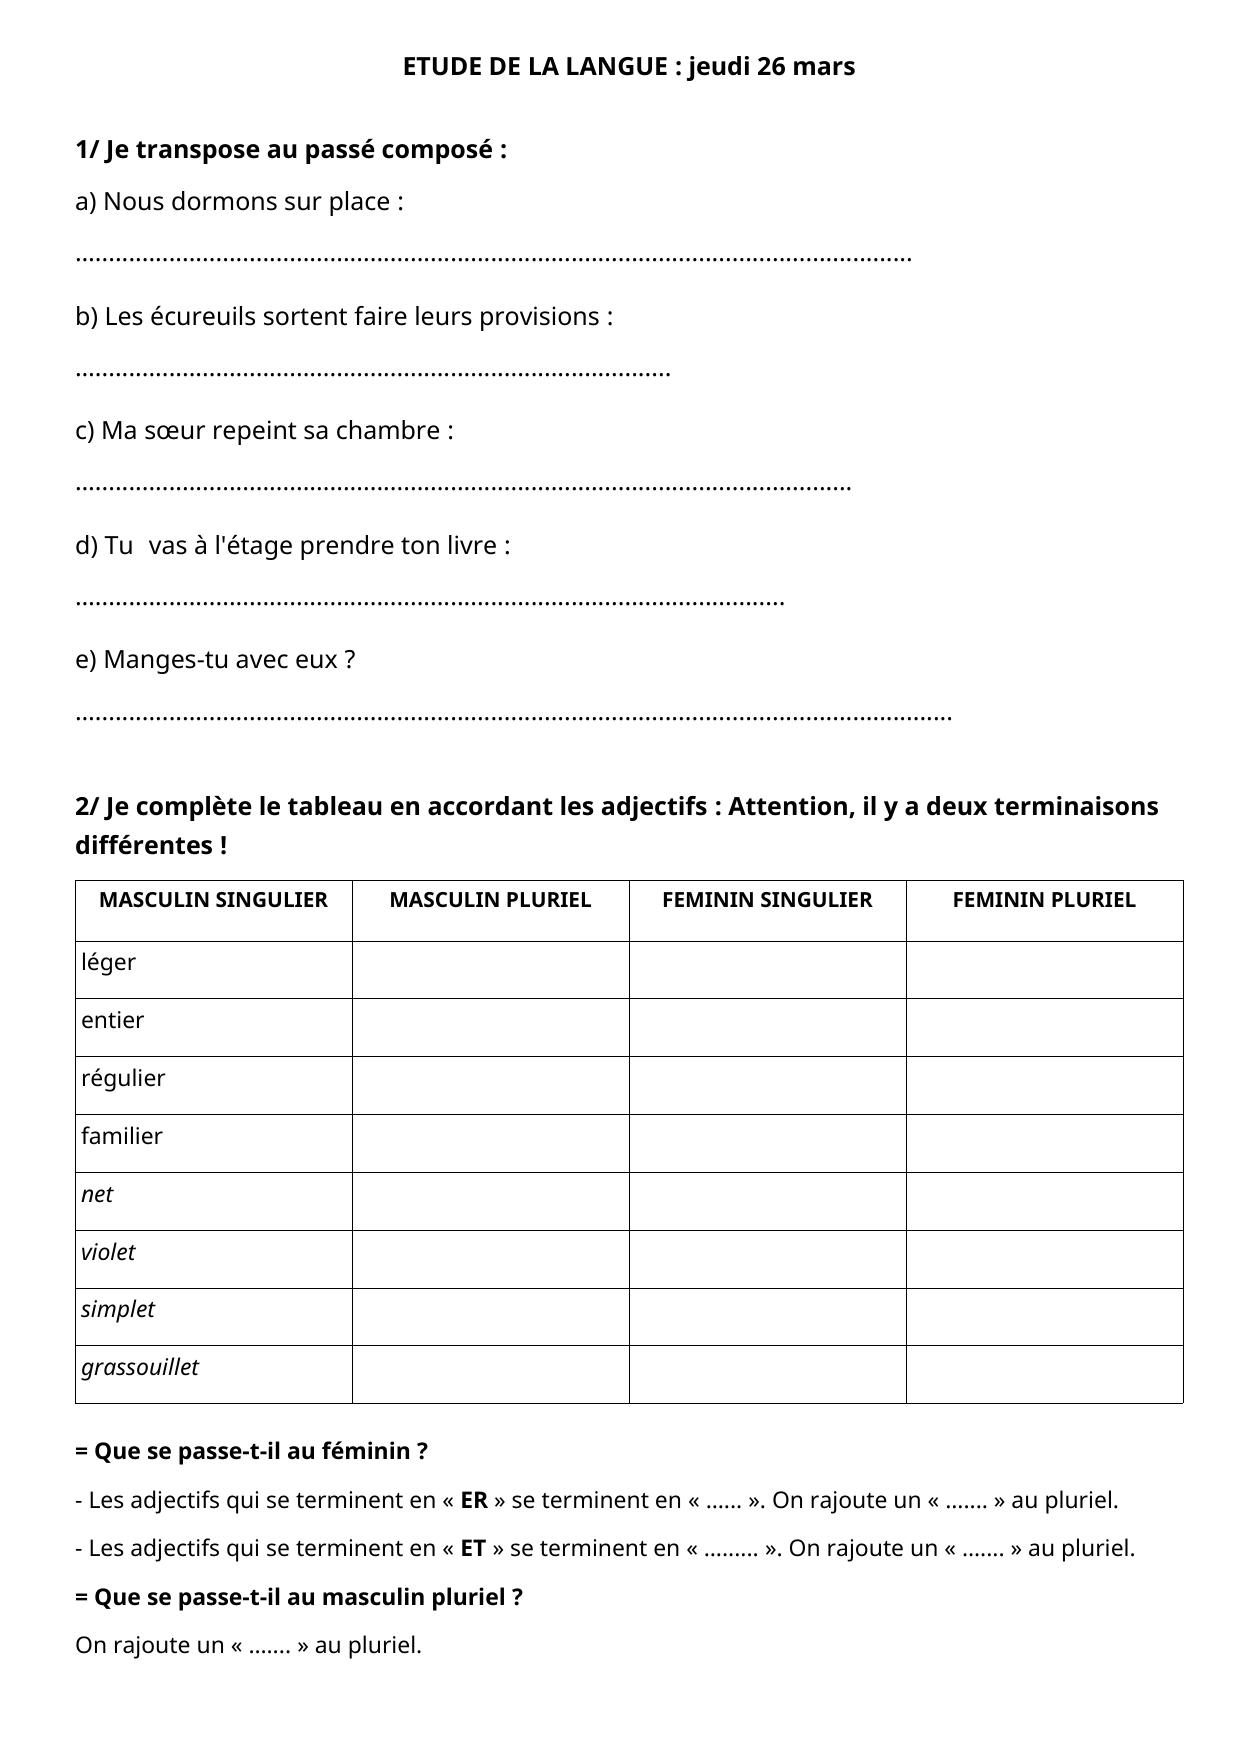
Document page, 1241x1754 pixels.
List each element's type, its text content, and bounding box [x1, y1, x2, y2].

table_cell [353, 999, 629, 1056]
table_cell [630, 999, 906, 1056]
table_cell [353, 1173, 629, 1229]
text On rajoute un « ….... » au pluriel. [75, 1629, 1183, 1660]
table_header MASCULIN SINGULIER [76, 881, 352, 941]
table_cell grassouillet [76, 1346, 352, 1403]
table_cell [907, 1231, 1183, 1287]
text ETUDE DE LA LANGUE : jeudi 26 mars [75, 48, 1183, 82]
table_cell [630, 1231, 906, 1287]
table_cell léger [76, 942, 352, 998]
table_cell [630, 1346, 906, 1403]
text b) Les écureuils sortent faire leurs provisions : …...................................................................................... [75, 298, 1183, 383]
text = Que se passe-t-il au féminin ? [75, 1435, 1183, 1466]
text e) Manges-tu avec eux ? …................................................................................................................................ [75, 642, 1183, 727]
table_cell net [76, 1173, 352, 1229]
table_cell [907, 1346, 1183, 1403]
text - Les adjectifs qui se terminent en « ER » se terminent en « …... ». On rajoute un « ….... » au pluriel. [75, 1484, 1183, 1515]
table_cell [353, 942, 629, 998]
text a) Nous dormons sur place : ….......................................................................................................................... [75, 184, 1183, 269]
table_cell régulier [76, 1057, 352, 1114]
table_cell simplet [76, 1289, 352, 1345]
table_cell [907, 1115, 1183, 1172]
table_cell [907, 1057, 1183, 1114]
table_cell [630, 1173, 906, 1229]
text 1/ Je transpose au passé composé : [75, 132, 1183, 166]
table_cell [630, 942, 906, 998]
table_cell [353, 1231, 629, 1287]
table_cell [907, 1289, 1183, 1345]
table_cell entier [76, 999, 352, 1056]
text d) Tu vas à l'étage prendre ton livre : …....................................................................................................... [75, 528, 1183, 613]
table_header FEMININ PLURIEL [907, 881, 1183, 941]
table_cell [353, 1289, 629, 1345]
table_cell [907, 1173, 1183, 1229]
table_cell [630, 1115, 906, 1172]
table_cell familier [76, 1115, 352, 1172]
table_header FEMININ SINGULIER [630, 881, 906, 941]
text c) Ma sœur repeint sa chambre : …................................................................................................................. [75, 413, 1183, 498]
text = Que se passe-t-il au masculin pluriel ? [75, 1581, 1183, 1612]
table_cell [630, 1057, 906, 1114]
table_cell [353, 1115, 629, 1172]
text - Les adjectifs qui se terminent en « ET » se terminent en « …...... ». On rajoute un « ….... » au pluriel. [75, 1532, 1183, 1563]
table_cell [353, 1057, 629, 1114]
table_cell [907, 942, 1183, 998]
table_cell [630, 1289, 906, 1345]
table_cell violet [76, 1231, 352, 1287]
table_cell [907, 999, 1183, 1056]
table_header MASCULIN PLURIEL [353, 881, 629, 941]
text 2/ Je complète le tableau en accordant les adjectifs : Attention, il y a deux terminaisons différentes ! [75, 789, 1183, 862]
table_cell [353, 1346, 629, 1403]
